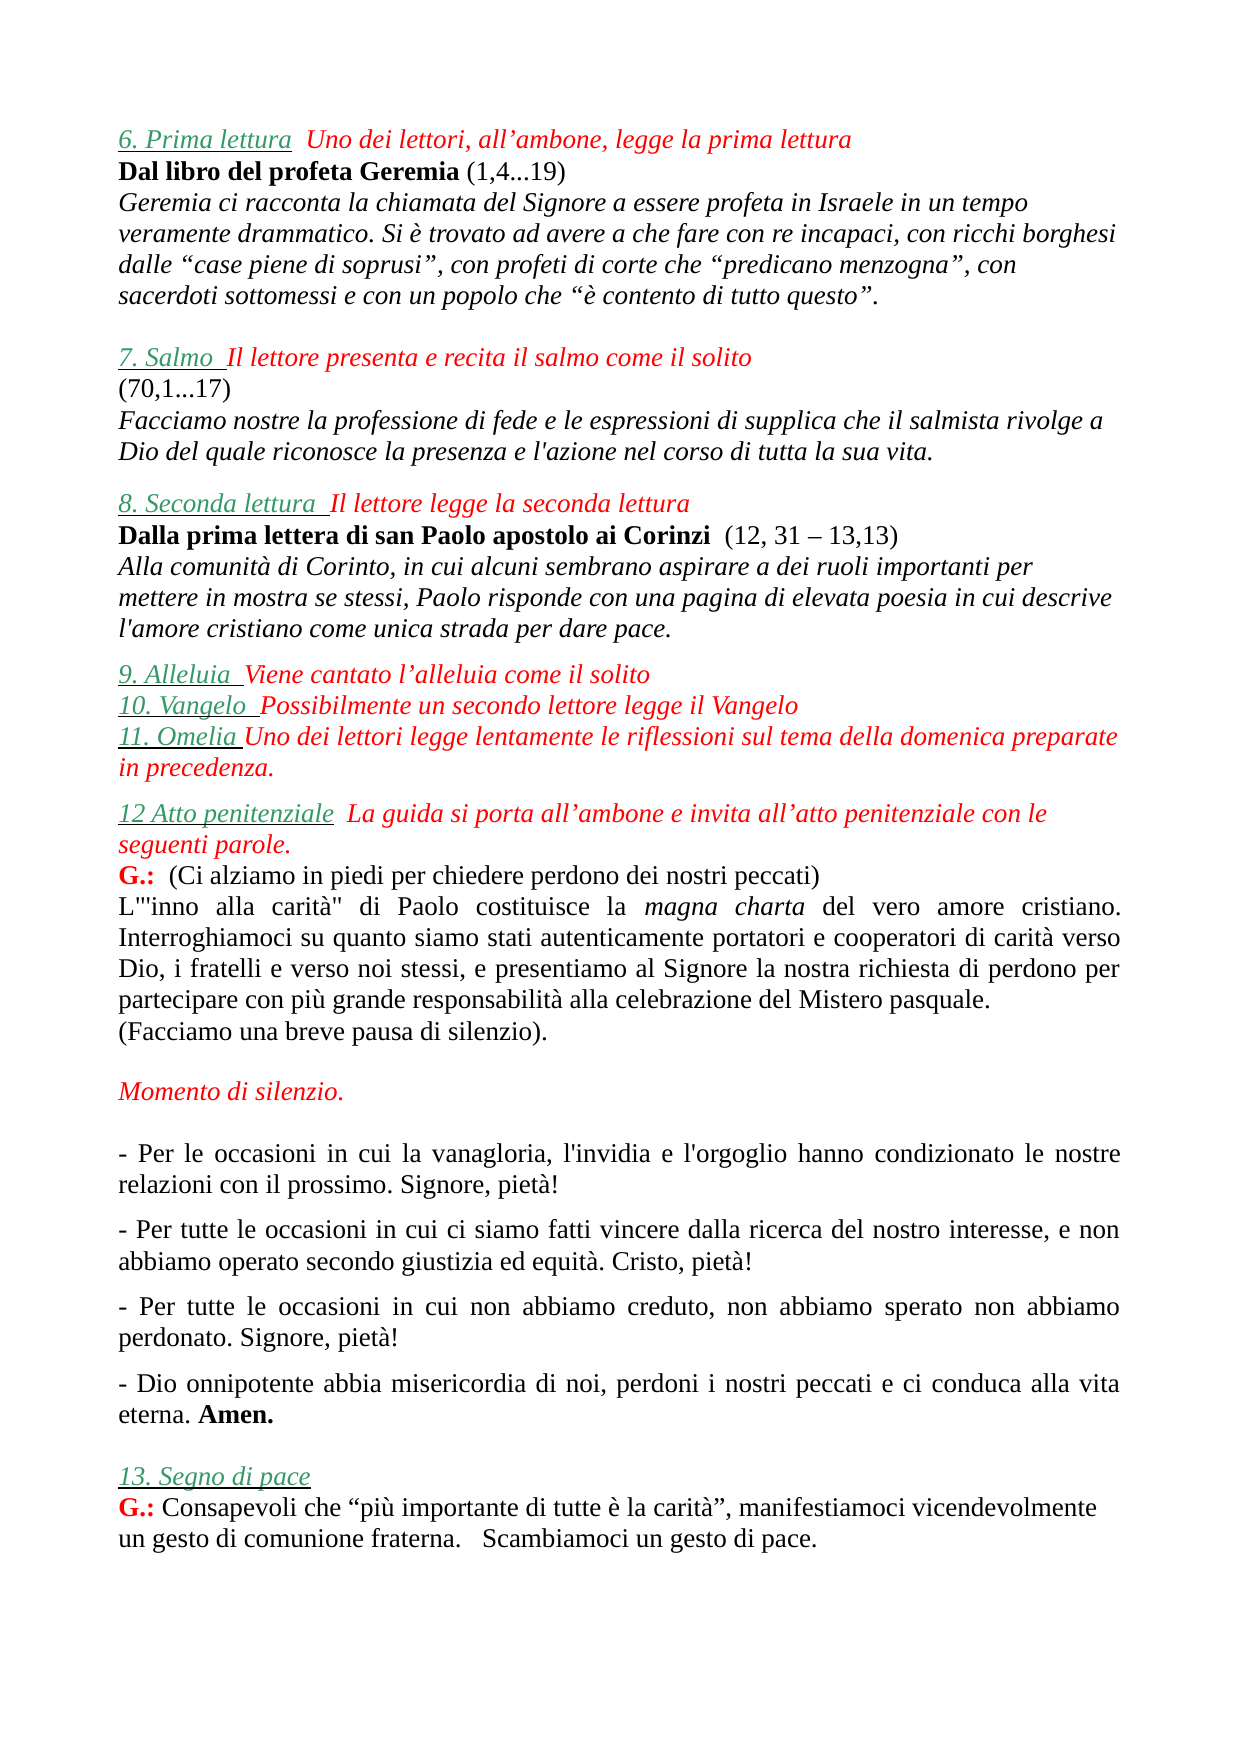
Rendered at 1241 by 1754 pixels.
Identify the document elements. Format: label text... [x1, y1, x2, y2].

text Alla comunità di Corinto, in cui alcuni sembrano aspirare a dei ruoli importanti per mettere in mostra se stessi, Paolo risponde con una pagina di elevata poesia in cui descrive l'amore cristiano come unica strada per dare pace. [118, 550, 1122, 643]
text 13. Segno di pace [118, 1460, 1122, 1491]
text 9. Alleluia Viene cantato l’alleluia come il solito [118, 658, 1122, 689]
text Facciamo nostre la professione di fede e le espressioni di supplica che il salmista rivolge a Dio del quale riconosce la presenza e l'azione nel corso di tutta la sua vita. [118, 404, 1122, 466]
text Momento di silenzio. [118, 1074, 1122, 1106]
text - Per tutte le occasioni in cui ci siamo fatti vincere dalla ricerca del nostro interesse, e non abbiamo operato secondo giustizia ed equità. Cristo, pietà! [118, 1213, 1122, 1276]
text 8. Seconda lettura Il lettore legge la seconda lettura [118, 488, 1122, 519]
text 12 Atto penitenziale La guida si porta all’ambone e invita all’atto penitenziale con le seguenti parole. [118, 797, 1122, 859]
text L"'inno alla carità" di Paolo costituisce la magna charta del vero amore cristiano. Interroghiamoci su quanto siamo stati autenticamente portatori e cooperatori di carità verso Dio, i fratelli e verso noi stessi, e presentiamo al Signore la nostra richiesta di perdono per partecipare con più grande responsabilità alla celebrazione del Mistero pasquale. [118, 890, 1122, 1015]
text - Dio onnipotente abbia misericordia di noi, perdoni i nostri peccati e ci conduca alla vita eterna. Amen. [118, 1367, 1122, 1429]
text 10. Vangelo Possibilmente un secondo lettore legge il Vangelo [118, 689, 1122, 720]
text - Per le occasioni in cui la vanagloria, l'invidia e l'orgoglio hanno condizionato le nostre relazioni con il prossimo. Signore, pietà! [118, 1137, 1122, 1199]
text - Per tutte le occasioni in cui non abbiamo creduto, non abbiamo sperato non abbiamo perdonato. Signore, pietà! [118, 1290, 1122, 1352]
text Dalla prima lettera di san Paolo apostolo ai Corinzi (12, 31 – 13,13) [118, 519, 1122, 550]
text Dal libro del profeta Geremia (1,4...19) [118, 154, 1122, 186]
text G.: (Ci alziamo in piedi per chiedere perdono dei nostri peccati) [118, 859, 1122, 890]
text Geremia ci racconta la chiamata del Signore a essere profeta in Israele in un tempo veramente drammatico. Si è trovato ad avere a che fare con re incapaci, con ricchi borghesi dalle “case piene di soprusi”, con profeti di corte che “predicano menzogna”, con sacerdoti sottomessi e con un popolo che “è contento di tutto questo”. [118, 186, 1122, 310]
text G.: Consapevoli che “più importante di tutte è la carità”, manifestiamoci vicendevolmente un gesto di comunione fraterna. Scambiamoci un gesto di pace. [118, 1491, 1122, 1554]
text 7. Salmo Il lettore presenta e recita il salmo come il solito [118, 341, 1122, 373]
text 6. Prima lettura Uno dei lettori, all’ambone, legge la prima lettura [118, 123, 1122, 154]
text 11. Omelia Uno dei lettori legge lentamente le riflessioni sul tema della domenica preparate in precedenza. [118, 720, 1122, 782]
text (Facciamo una breve pausa di silenzio). [118, 1015, 1122, 1046]
text (70,1...17) [118, 373, 1122, 404]
